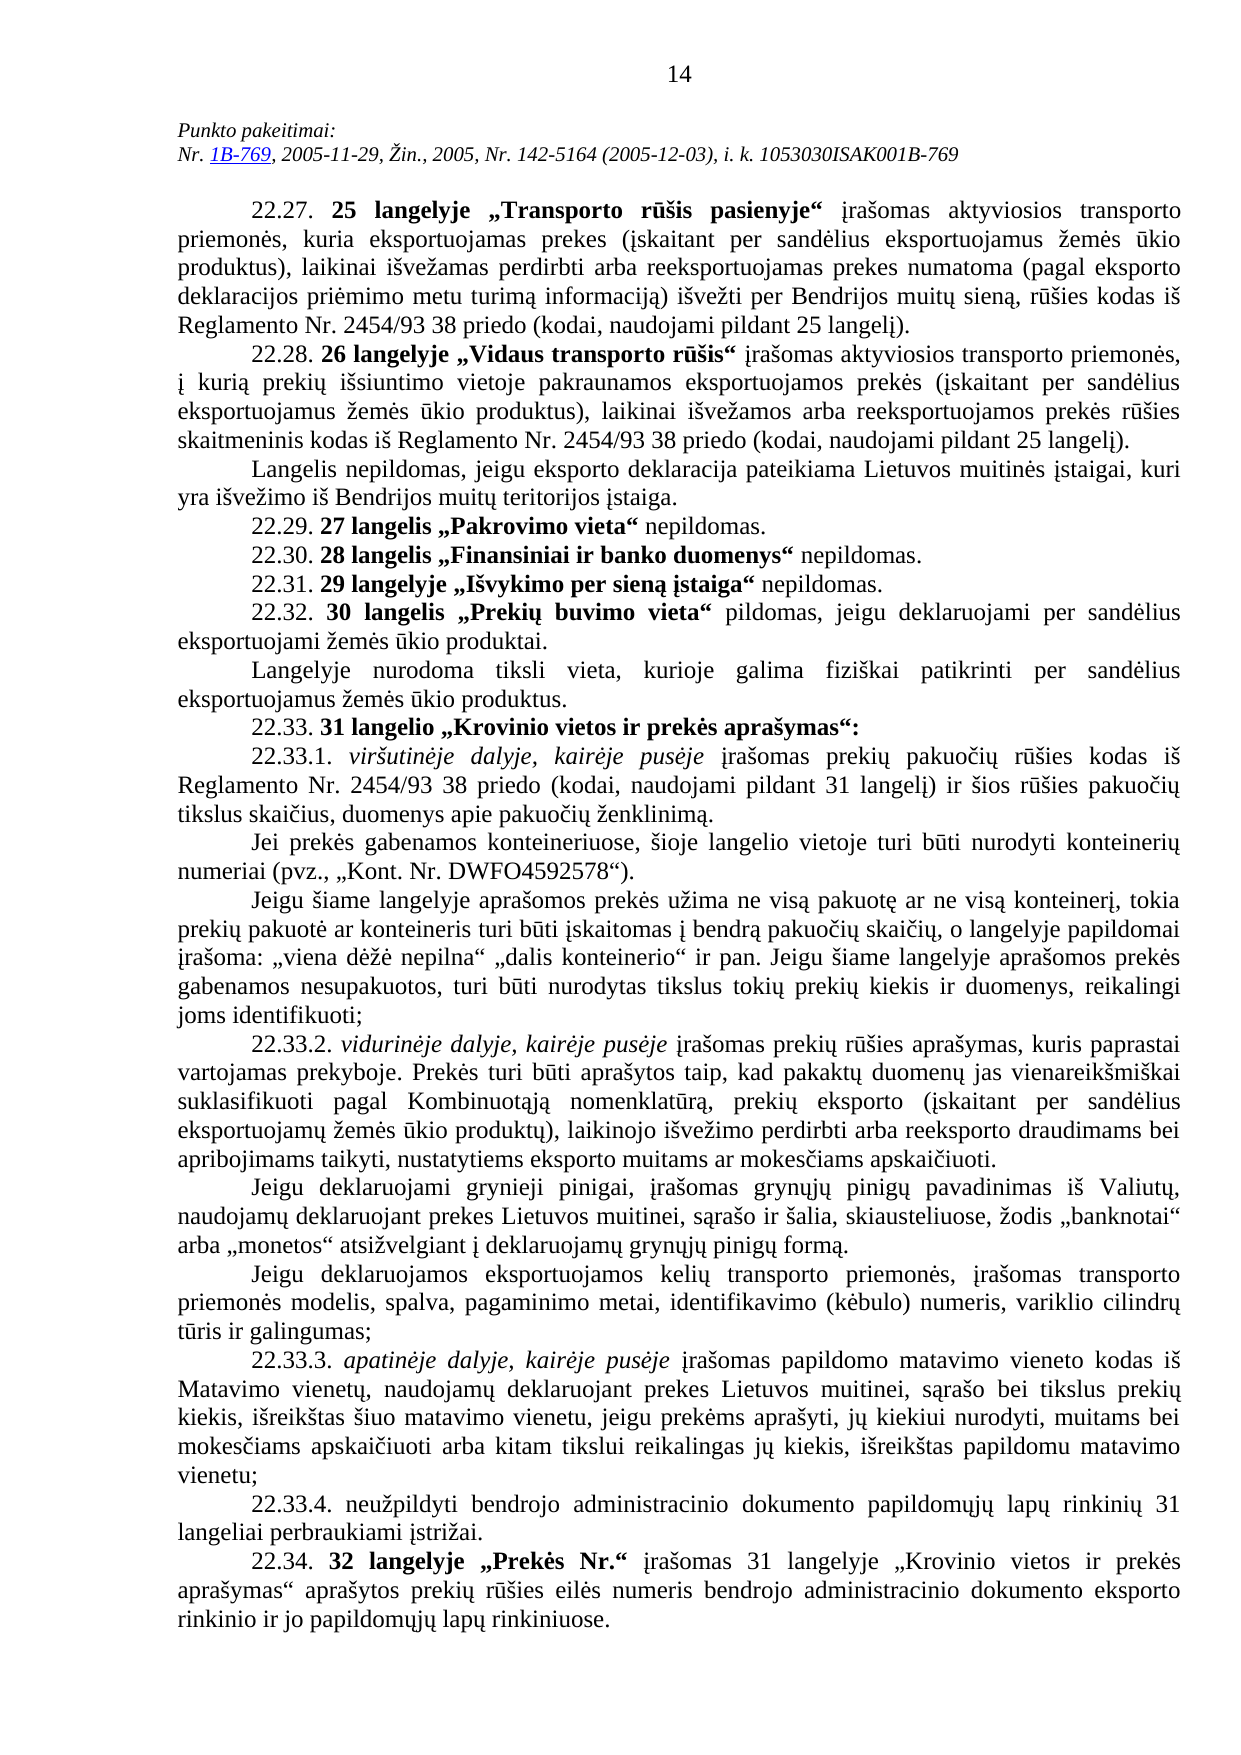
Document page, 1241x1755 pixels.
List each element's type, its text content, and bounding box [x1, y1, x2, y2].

text Langelis nepildomas, jeigu eksporto deklaracija pateikiama Lietuvos muitinės įstaigai, kuri yra išvežimo iš Bendrijos muitų teritorijos įstaiga. [177, 454, 1181, 511]
text Langelyje nurodoma tiksli vieta, kurioje galima fiziškai patikrinti per sandėlius eksportuojamus žemės ūkio produktus. [177, 655, 1181, 712]
text Jeigu deklaruojami grynieji pinigai, įrašomas grynųjų pinigų pavadinimas iš Valiutų, naudojamų deklaruojant prekes Lietuvos muitinei, sąrašo ir šalia, skiausteliuose, žodis „banknotai“ arba „monetos“ atsižvelgiant į deklaruojamų grynųjų pinigų formą. [177, 1172, 1181, 1259]
text 22.29. 27 langelis „Pakrovimo vieta“ nepildomas. [177, 511, 1181, 540]
text 22.33.1. viršutinėje dalyje, kairėje pusėje įrašomas prekių pakuočių rūšies kodas iš Reglamento Nr. 2454/93 38 priedo (kodai, naudojami pildant 31 langelį) ir šios rūšies pakuočių tikslus skaičius, duomenys apie pakuočių ženklinimą. [177, 741, 1181, 827]
text 22.32. 30 langelis „Prekių buvimo vieta“ pildomas, jeigu deklaruojami per sandėlius eksportuojami žemės ūkio produktai. [177, 597, 1181, 655]
text Punkto pakeitimai: [177, 118, 1181, 142]
text 22.33.2. vidurinėje dalyje, kairėje pusėje įrašomas prekių rūšies aprašymas, kuris paprastai vartojamas prekyboje. Prekės turi būti aprašytos taip, kad pakaktų duomenų jas vienareikšmiškai suklasifikuoti pagal Kombinuotąją nomenklatūrą, prekių eksporto (įskaitant per sandėlius eksportuojamų žemės ūkio produktų), laikinojo išvežimo perdirbti arba reeksporto draudimams bei apribojimams taikyti, nustatytiems eksporto muitams ar mokesčiams apskaičiuoti. [177, 1029, 1181, 1172]
text Jei prekės gabenamos konteineriuose, šioje langelio vietoje turi būti nurodyti konteinerių numeriai (pvz., „Kont. Nr. DWFO4592578“). [177, 827, 1181, 885]
text 22.31. 29 langelyje „Išvykimo per sieną įstaiga“ nepildomas. [177, 569, 1181, 597]
text 22.27. 25 langelyje „Transporto rūšis pasienyje“ įrašomas aktyviosios transporto priemonės, kuria eksportuojamas prekes (įskaitant per sandėlius eksportuojamus žemės ūkio produktus), laikinai išvežamas perdirbti arba reeksportuojamas prekes numatoma (pagal eksporto deklaracijos priėmimo metu turimą informaciją) išvežti per Bendrijos muitų sieną, rūšies kodas iš Reglamento Nr. 2454/93 38 priedo (kodai, naudojami pildant 25 langelį). [177, 195, 1181, 339]
text 22.28. 26 langelyje „Vidaus transporto rūšis“ įrašomas aktyviosios transporto priemonės, į kurią prekių išsiuntimo vietoje pakraunamos eksportuojamos prekės (įskaitant per sandėlius eksportuojamus žemės ūkio produktus), laikinai išvežamos arba reeksportuojamos prekės rūšies skaitmeninis kodas iš Reglamento Nr. 2454/93 38 priedo (kodai, naudojami pildant 25 langelį). [177, 339, 1181, 454]
text Jeigu šiame langelyje aprašomos prekės užima ne visą pakuotę ar ne visą konteinerį, tokia prekių pakuotė ar konteineris turi būti įskaitomas į bendrą pakuočių skaičių, o langelyje papildomai įrašoma: „viena dėžė nepilna“ „dalis konteinerio“ ir pan. Jeigu šiame langelyje aprašomos prekės gabenamos nesupakuotos, turi būti nurodytas tikslus tokių prekių kiekis ir duomenys, reikalingi joms identifikuoti; [177, 885, 1181, 1029]
text 22.33.4. neužpildyti bendrojo administracinio dokumento papildomųjų lapų rinkinių 31 langeliai perbraukiami įstrižai. [177, 1489, 1181, 1546]
text 22.34. 32 langelyje „Prekės Nr.“ įrašomas 31 langelyje „Krovinio vietos ir prekės aprašymas“ aprašytos prekių rūšies eilės numeris bendrojo administracinio dokumento eksporto rinkinio ir jo papildomųjų lapų rinkiniuose. [177, 1546, 1181, 1632]
text 22.33. 31 langelio „Krovinio vietos ir prekės aprašymas“: [177, 712, 1181, 741]
text Jeigu deklaruojamos eksportuojamos kelių transporto priemonės, įrašomas transporto priemonės modelis, spalva, pagaminimo metai, identifikavimo (kėbulo) numeris, variklio cilindrų tūris ir galingumas; [177, 1259, 1181, 1345]
text 22.30. 28 langelis „Finansiniai ir banko duomenys“ nepildomas. [177, 540, 1181, 569]
text 22.33.3. apatinėje dalyje, kairėje pusėje įrašomas papildomo matavimo vieneto kodas iš Matavimo vienetų, naudojamų deklaruojant prekes Lietuvos muitinei, sąrašo bei tikslus prekių kiekis, išreikštas šiuo matavimo vienetu, jeigu prekėms aprašyti, jų kiekiui nurodyti, muitams bei mokesčiams apskaičiuoti arba kitam tikslui reikalingas jų kiekis, išreikštas papildomu matavimo vienetu; [177, 1345, 1181, 1489]
text Nr. 1B-769, 2005-11-29, Žin., 2005, Nr. 142-5164 (2005-12-03), i. k. 1053030ISAK001B-769 [177, 142, 1181, 166]
